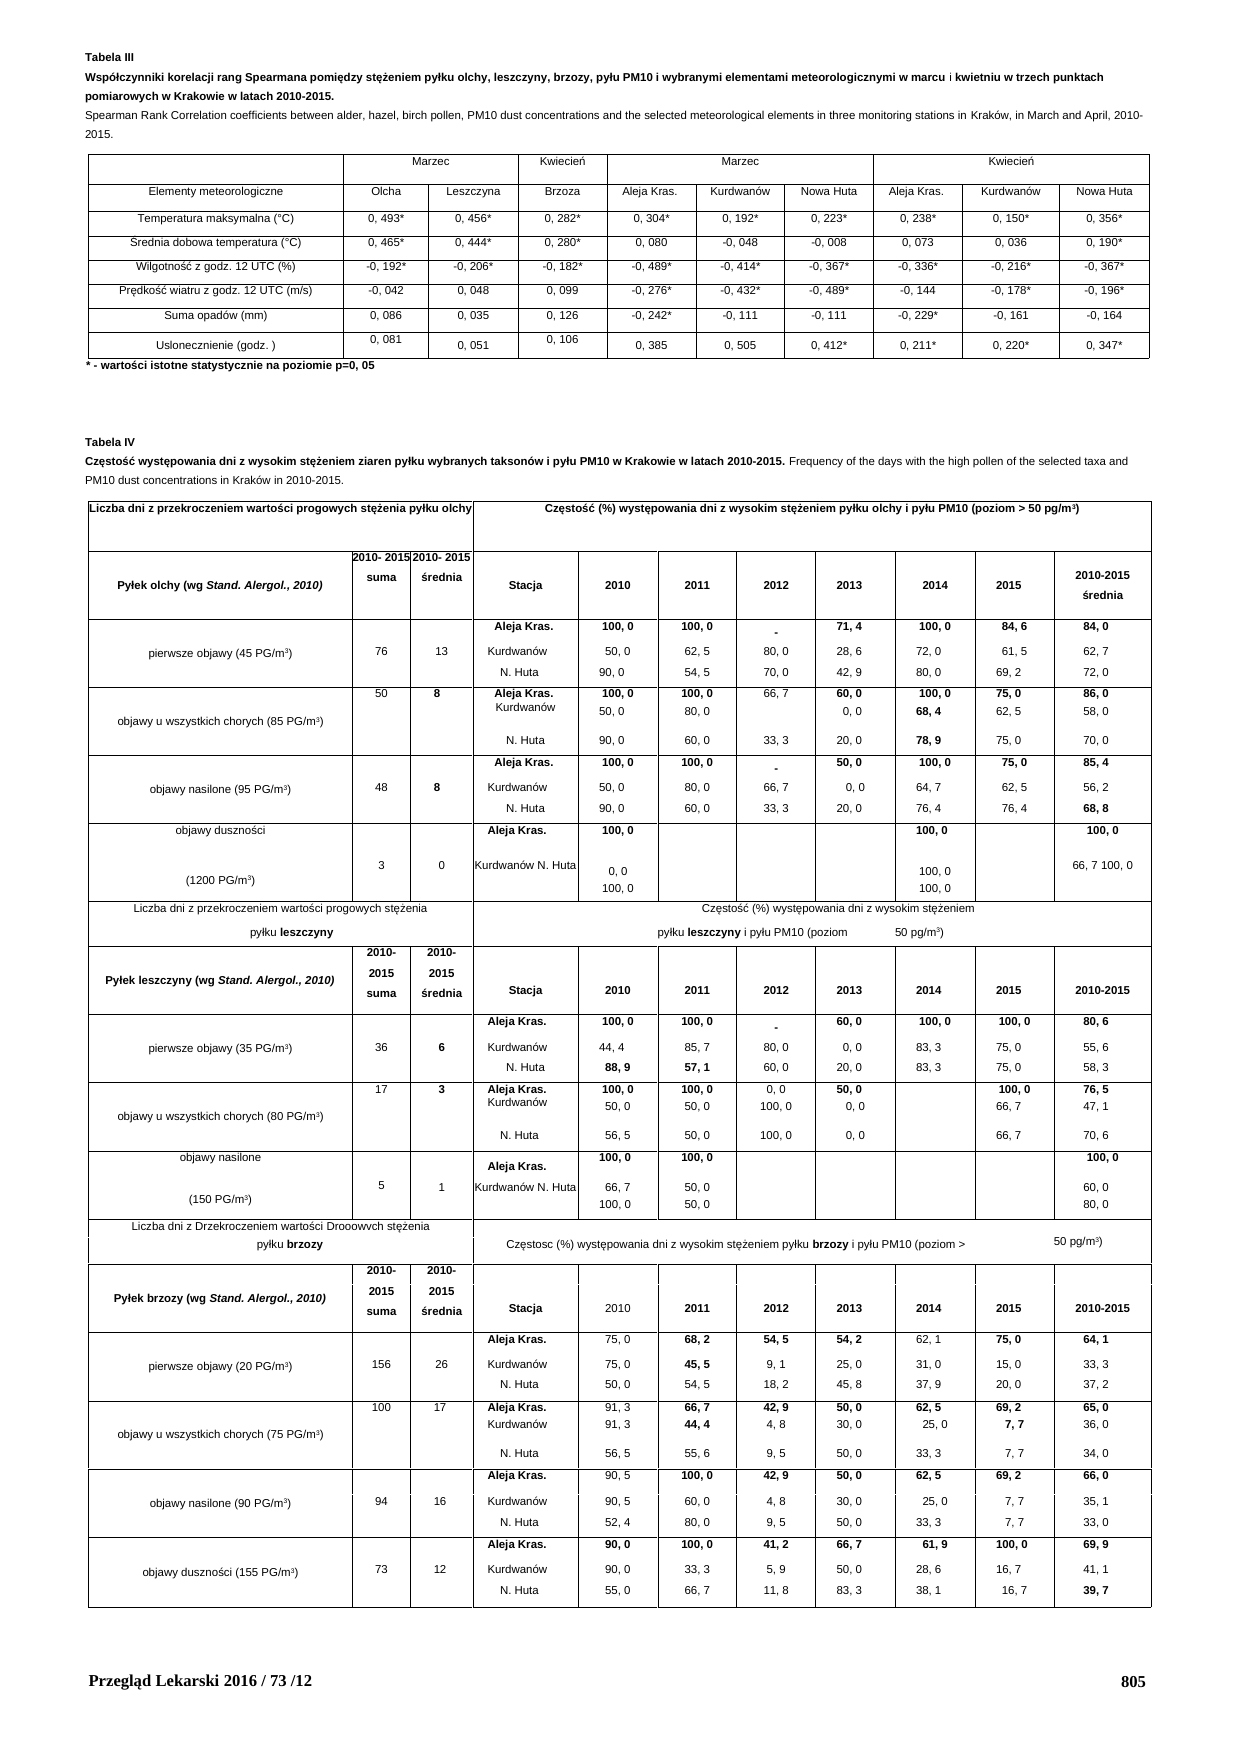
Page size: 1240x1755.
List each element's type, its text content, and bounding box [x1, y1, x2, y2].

table_cell 0, 073 [874, 237, 962, 260]
table_cell 100, 0 50, 0 [659, 1083, 736, 1128]
table_cell 75, 0 [976, 1040, 1054, 1060]
table_cell 16 [411, 1495, 472, 1515]
table_cell 3 [353, 858, 410, 901]
table_cell 2011 [659, 552, 736, 619]
table_cell 37, 9 [896, 1378, 975, 1401]
table_cell -0, 229* [874, 309, 962, 332]
table_cell 44, 4 [579, 1040, 657, 1060]
table_cell N. Huta [474, 665, 578, 687]
table_cell 100, 0 [737, 1128, 815, 1151]
table_cell 100, 0 [659, 620, 736, 644]
table_header Kwiecień [874, 155, 1149, 184]
table_cell 33, 3 [896, 1447, 975, 1468]
table_cell 72, 0 [896, 644, 975, 665]
table_cell [975, 925, 1054, 946]
table_cell 18, 2 [737, 1378, 815, 1401]
table_cell 100, 0 [976, 1015, 1054, 1040]
table_cell -0, 367* [1060, 261, 1149, 284]
table_cell 6 [411, 1040, 472, 1060]
table_cell 2010-2015 [1055, 966, 1151, 1014]
table_cell 2015 suma [353, 1285, 410, 1332]
table_cell [411, 665, 472, 687]
table_cell 38, 1 [896, 1584, 975, 1607]
table_cell N. Huta [474, 733, 578, 755]
table_cell [896, 947, 975, 966]
table_cell pyłku leszczyny i pyłu PM10 (poziom [658, 925, 895, 946]
text Tabela IV [85, 435, 1151, 448]
table_cell 0, 412* [785, 333, 873, 358]
table_header Liczba dni z przekroczeniem wartości progowych stężenia pyłku olchy [89, 502, 472, 551]
table_cell objawy nasilone [89, 1152, 352, 1180]
table_cell 50, 0 [579, 781, 657, 801]
table_cell 28, 6 [816, 644, 895, 665]
table_cell 2012 [737, 1285, 815, 1332]
table_cell -0, 336* [874, 261, 962, 284]
table_cell 100, 0 [1055, 1152, 1151, 1180]
table_cell 2015 [976, 966, 1054, 1014]
table_cell 83, 3 [816, 1584, 895, 1607]
table_cell 75, 0 62, 5 [976, 688, 1054, 733]
table_cell 0, 035 [429, 309, 518, 332]
table_cell 83, 3 [896, 1060, 975, 1082]
text Tabela III [85, 51, 1151, 64]
table_cell 1 [411, 1180, 472, 1219]
table_cell 100, 0 [896, 824, 975, 858]
table_cell 50, 0 [579, 644, 657, 665]
table_cell [411, 1128, 472, 1151]
table_cell 83, 3 [896, 1040, 975, 1060]
table_cell 50 [353, 688, 410, 733]
table_header Częstość (%) występowania dni z wysokim stężeniem pyłku olchy i pyłu PM10 (poziom > 50 pg/m3) [474, 502, 1151, 551]
table_cell 100, 0 [1055, 824, 1151, 858]
table_cell objawy u wszystkich chorych (85 PG/m3) [89, 688, 352, 755]
table_cell 100, 0 66, 7 [976, 1083, 1054, 1128]
table_cell 0, 280* [519, 237, 607, 260]
table_cell 5 [353, 1152, 410, 1219]
table_cell 90, 0 [579, 665, 657, 687]
table_cell [736, 1220, 815, 1237]
table_cell 17 [411, 1402, 472, 1447]
table_cell [737, 858, 815, 901]
table_cell Leszczyna [429, 185, 518, 211]
table_cell 100, 0 [579, 824, 657, 858]
table_cell 100, 0 [659, 1015, 736, 1040]
table_cell [976, 947, 1054, 966]
table_cell 2010- [411, 1265, 472, 1284]
table_cell 156 [353, 1358, 410, 1378]
table_cell 80, 0 [659, 1515, 736, 1537]
table_cell 8 [411, 688, 472, 733]
table_cell [737, 1180, 815, 1219]
table_cell 90, 0 [579, 733, 657, 755]
table_cell [975, 902, 1054, 925]
table_cell Aleja Kras. [474, 1333, 578, 1358]
table_cell -0, 196* [1060, 285, 1149, 308]
table_cell [895, 1220, 975, 1237]
table_cell 73 [353, 1563, 410, 1584]
table_cell Nowa Huta [785, 185, 873, 211]
table_cell N. Huta [474, 801, 578, 823]
table_cell 0, 220* [963, 333, 1059, 358]
table_cell Aleja Kras. [474, 1015, 578, 1040]
table_cell pierwsze objawy (35 PG/m3) [89, 1015, 352, 1082]
table_cell 60, 0 [737, 1060, 815, 1082]
table_cell -0, 111 [697, 309, 784, 332]
table_cell [816, 1265, 895, 1284]
table_cell objawy nasilone (95 PG/m3) [89, 756, 352, 823]
table_cell [353, 1470, 410, 1494]
table_cell 72, 0 [1055, 665, 1151, 687]
table_cell 15, 0 [976, 1358, 1054, 1378]
table_cell 2011 [659, 1285, 736, 1332]
table_cell 0, 190* [1060, 237, 1149, 260]
table_cell Aleja Kras. [474, 1538, 578, 1563]
table_cell [578, 925, 657, 946]
table_cell [352, 1238, 410, 1263]
table_cell 0, 086 [344, 309, 428, 332]
table_cell 75, 0 [976, 756, 1054, 781]
table_cell [411, 756, 472, 781]
table_cell 0, 304* [608, 212, 696, 236]
table_cell [474, 1220, 578, 1237]
table_cell 50, 0 [816, 1563, 895, 1584]
table_cell 0, 385 [608, 333, 696, 358]
table_cell 2013 [816, 552, 895, 619]
table_cell 42, 9 4, 8 [737, 1402, 815, 1447]
table_cell 80, 0 [896, 665, 975, 687]
table_cell 80, 6 [1055, 1015, 1151, 1040]
table_cell -0, 206* [429, 261, 518, 284]
table_cell [1055, 947, 1151, 966]
table_cell 100, 0 [659, 756, 736, 781]
table_cell [976, 824, 1054, 858]
table_cell Aleja Kras. [474, 824, 578, 858]
table_cell 2010- 2015 suma [353, 552, 410, 619]
table_cell Aleja Kras. [474, 756, 578, 781]
table_cell 42, 9 [737, 1470, 815, 1494]
table_cell -0, 008 [785, 237, 873, 260]
table_cell [410, 925, 472, 946]
table_cell 2015 średnia [411, 1285, 472, 1332]
table_cell 100, 0 [896, 756, 975, 781]
table_cell Stacja [474, 552, 578, 619]
table_cell [353, 1447, 410, 1468]
table_cell Elementy meteorologiczne [89, 185, 343, 211]
table_cell 100, 0 [896, 620, 975, 644]
table_cell -0, 276* [608, 285, 696, 308]
table_cell Aleja Kras. [608, 185, 696, 211]
table_cell 0, 0 100, 0 [579, 858, 657, 901]
table_cell 50 pg/m3) [895, 925, 975, 946]
table_cell 70, 0 [1055, 733, 1151, 755]
table_cell 20, 0 [816, 1060, 895, 1082]
table_cell [352, 925, 410, 946]
table_cell 9, 5 [737, 1515, 815, 1537]
table_cell 57, 1 [659, 1060, 736, 1082]
table_cell 0, 456* [429, 212, 518, 236]
table_cell 62, 5 [896, 1470, 975, 1494]
table_cell 60, 0 0, 0 [816, 688, 895, 733]
table_cell Liczba dni z przekroczeniem wartości progowych stężenia [89, 902, 472, 925]
table_cell -0, 178* [963, 285, 1059, 308]
table_cell objawy duszności [89, 824, 352, 858]
table_cell 33, 3 [737, 801, 815, 823]
table_cell 0, 211* [874, 333, 962, 358]
table_cell 84, 6 [976, 620, 1054, 644]
table_cell 2010-2015 [1055, 1285, 1151, 1332]
table_cell 54, 5 [659, 665, 736, 687]
table_header Marzec [608, 155, 873, 184]
table_cell 20, 0 [816, 733, 895, 755]
table_cell objawy duszności (155 PG/m3) [89, 1538, 352, 1607]
table_cell [411, 1333, 472, 1358]
table_cell 13 [411, 644, 472, 665]
table_cell 11, 8 [737, 1584, 815, 1607]
table_cell 64, 1 [1055, 1333, 1151, 1358]
table_cell 69, 2 [976, 665, 1054, 687]
text 805 [1121, 1671, 1151, 1691]
table_cell [815, 1220, 895, 1237]
table_cell Częstosc (%) występowania dni z wysokim stężeniem pyłku brzozy i pyłu PM10 (poziom > [474, 1238, 1054, 1263]
table_cell 41, 1 [1055, 1563, 1151, 1584]
table_cell -0, 367* [785, 261, 873, 284]
table_cell Prędkość wiatru z godz. 12 UTC (m/s) [89, 285, 343, 308]
table_cell Częstość (%) występowania dni z wysokim stężeniem [578, 902, 975, 925]
table_cell 0, 505 [697, 333, 784, 358]
table_cell 50, 0 30, 0 [816, 1402, 895, 1447]
table_cell 20, 0 [816, 801, 895, 823]
table_cell [474, 902, 578, 925]
table_cell [353, 733, 410, 755]
table_cell [411, 1060, 472, 1082]
table_cell Kurdwanów N. Huta [474, 1180, 578, 1219]
table_cell 39, 7 [1055, 1584, 1151, 1607]
table_cell 2013 [816, 1285, 895, 1332]
table_cell 50 pg/m3) [1054, 1220, 1151, 1263]
table_cell 2013 [816, 966, 895, 1014]
table_cell Kurdwanów [474, 1358, 578, 1378]
table_cell Olcha [344, 185, 428, 211]
table_cell 0, 192* [697, 212, 784, 236]
table_cell Pyłek leszczyny (wg Stand. Alergol., 2010) [89, 947, 352, 1014]
table_cell [816, 1180, 895, 1219]
table_cell 37, 2 [1055, 1378, 1151, 1401]
table_cell [411, 1538, 472, 1563]
table_cell N. Huta [474, 1584, 578, 1607]
table_cell [1054, 902, 1151, 925]
table_cell [659, 858, 736, 901]
table_cell 0, 347* [1060, 333, 1149, 358]
table_cell 85, 7 [659, 1040, 736, 1060]
table_cell 0, 126 [519, 309, 607, 332]
table_cell 66, 7 [976, 1128, 1054, 1151]
table_cell Aleja Kras. Kurdwanów [474, 1083, 578, 1128]
table_cell -0, 164 [1060, 309, 1149, 332]
table_cell 0, 036 [963, 237, 1059, 260]
table_cell Kurdwanów [474, 1563, 578, 1584]
table_cell 0 [411, 858, 472, 901]
table_cell [353, 1128, 410, 1151]
table_cell 8 [411, 781, 472, 801]
table_cell 100, 0 [659, 1538, 736, 1563]
table_cell 2014 [896, 1285, 975, 1332]
table_cell 75, 0 [976, 1060, 1054, 1082]
table_cell 90, 5 [579, 1495, 657, 1515]
table_cell [1055, 1265, 1151, 1284]
table_cell 68, 2 [659, 1333, 736, 1358]
table_cell [411, 1584, 472, 1607]
table_cell [976, 1180, 1054, 1219]
table_cell [816, 947, 895, 966]
table_cell (1200 PG/m3) [89, 858, 352, 901]
table_cell Temperatura maksymalna (°C) [89, 212, 343, 236]
table_cell 33, 3 [659, 1563, 736, 1584]
table_cell Kurdwanów [474, 1040, 578, 1060]
table_cell Wilgotność z godz. 12 UTC (%) [89, 261, 343, 284]
table_cell [896, 1083, 975, 1128]
table_cell 36 [353, 1040, 410, 1060]
table_cell [411, 1015, 472, 1040]
text * - wartości istotne statystycznie na poziomie p=0, 05 [86, 359, 432, 372]
table_cell 2015 suma [353, 966, 410, 1014]
table_cell 0, 051 [429, 333, 518, 358]
table_cell Stacja [474, 966, 578, 1014]
table_cell pyłku leszczyny [89, 925, 352, 946]
table_cell Średnia dobowa temperatura (°C) [89, 237, 343, 260]
table_cell Kurdwanów N. Huta [474, 858, 578, 901]
table_cell [411, 1470, 472, 1494]
table_cell 58, 3 [1055, 1060, 1151, 1082]
table_cell [474, 947, 578, 966]
table_cell 31, 0 [896, 1358, 975, 1378]
table_cell 65, 0 36, 0 [1055, 1402, 1151, 1447]
table_cell [411, 1515, 472, 1537]
table_cell N. Huta [474, 1060, 578, 1082]
table_cell 61, 5 [976, 644, 1054, 665]
table_cell 66, 0 [1055, 1470, 1151, 1494]
table_cell Pyłek brzozy (wg Stand. Alergol., 2010) [89, 1265, 352, 1332]
table_cell Pyłek olchy (wg Stand. Alergol., 2010) [89, 552, 352, 619]
table_header Kwiecień [519, 155, 607, 184]
table_cell 76, 5 47, 1 [1055, 1083, 1151, 1128]
table_cell 28, 6 [896, 1563, 975, 1584]
table_cell 2010 [579, 552, 657, 619]
table_cell 34, 0 [1055, 1447, 1151, 1468]
text Przegląd Lekarski 2016 / 73 /12 [88, 1671, 322, 1690]
table_cell [353, 1584, 410, 1607]
table_cell 50, 0 [659, 1128, 736, 1151]
table_cell Aleja Kras. [874, 185, 962, 211]
table_cell [411, 733, 472, 755]
table_cell 0, 282* [519, 212, 607, 236]
table_cell 100, 0 80, 0 [659, 688, 736, 733]
table_cell Aleja Kras. [474, 1152, 578, 1180]
table_cell 75, 0 [579, 1333, 657, 1358]
table_cell [976, 858, 1054, 901]
table_cell 76, 4 [896, 801, 975, 823]
table_cell [659, 947, 736, 966]
table_cell 17 [353, 1083, 410, 1128]
table_cell 41, 2 [737, 1538, 815, 1563]
table_cell [659, 824, 736, 858]
table_cell 9, 5 [737, 1447, 815, 1468]
table_cell - [737, 620, 815, 644]
table_cell [737, 947, 815, 966]
table_cell -0, 042 [344, 285, 428, 308]
table_cell 0, 081 [344, 333, 428, 358]
table_cell 100, 0 68, 4 [896, 688, 975, 733]
table_cell 45, 5 [659, 1358, 736, 1378]
table_cell 0, 493* [344, 212, 428, 236]
table_cell 70, 6 [1055, 1128, 1151, 1151]
table_cell 0, 0 [816, 1040, 895, 1060]
table_cell [474, 925, 578, 946]
table_cell [410, 1238, 472, 1263]
table_cell 68, 8 [1055, 801, 1151, 823]
table_cell 90, 5 [579, 1470, 657, 1494]
table_cell [411, 1152, 472, 1180]
table_cell 54, 5 [737, 1333, 815, 1358]
table_cell 100, 0 [579, 756, 657, 781]
table_cell 2010- [411, 947, 472, 966]
table_cell [353, 1015, 410, 1040]
table_cell 2014 [896, 552, 975, 619]
table_cell Kurdwanów [474, 1495, 578, 1515]
table_cell 78, 9 [896, 733, 975, 755]
table_cell N. Huta [474, 1128, 578, 1151]
table_cell 7, 7 [976, 1515, 1054, 1537]
table_cell -0, 048 [697, 237, 784, 260]
table_cell 75, 0 [976, 733, 1054, 755]
table_cell 66, 7 100, 0 [1055, 858, 1151, 901]
table_cell -0, 489* [608, 261, 696, 284]
table_cell 71, 4 [816, 620, 895, 644]
table_cell 25, 0 [816, 1358, 895, 1378]
table_cell 66, 7 [737, 688, 815, 733]
table_cell -0, 414* [697, 261, 784, 284]
table_cell 61, 9 [896, 1538, 975, 1563]
table_cell 75, 0 [579, 1358, 657, 1378]
table_cell 100, 0 [659, 1152, 736, 1180]
table_cell 2010 [579, 1285, 657, 1332]
table_cell 76 [353, 644, 410, 665]
table_cell 2010- [353, 1265, 410, 1284]
table_cell [579, 1265, 657, 1284]
table_cell 62, 5 [659, 644, 736, 665]
table_cell 56, 5 [579, 1447, 657, 1468]
text Współczynniki korelacji rang Spearmana pomiędzy stężeniem pyłku olchy, leszczyny, brzozy, pyłu PM10 i wybranymi elementami meteorologicznymi w marcu i kwietniu w trzech punktach pomiarowych w Krakowie w latach 2010-2015. [85, 70, 1151, 103]
table_cell Liczba dni z Drzekroczeniem wartości Drooowvch stężenia [89, 1220, 472, 1237]
table_cell [579, 947, 657, 966]
table_cell 0, 356* [1060, 212, 1149, 236]
table_cell N. Huta [474, 1378, 578, 1401]
table_cell 50, 0 0, 0 [816, 1083, 895, 1128]
table_cell Kurdwanów [474, 644, 578, 665]
table_cell 60, 0 80, 0 [1055, 1180, 1151, 1219]
table_cell Aleja Kras. Kurdwanów [474, 1402, 578, 1447]
table_cell 0, 238* [874, 212, 962, 236]
table_cell [659, 1265, 736, 1284]
table_cell 50, 0 [816, 1447, 895, 1468]
table_cell Aleja Kras. [474, 1470, 578, 1494]
table_header Marzec [344, 155, 518, 184]
table_cell 66, 7 [659, 1584, 736, 1607]
table_cell 66, 7 100, 0 [579, 1180, 657, 1219]
table_cell 3 [411, 1083, 472, 1128]
table_cell 100, 0 100, 0 [896, 858, 975, 901]
table_cell 0, 0 [816, 1128, 895, 1151]
table_cell [896, 1152, 975, 1180]
table_cell 50, 0 [579, 1378, 657, 1401]
table_cell [411, 801, 472, 823]
table_cell 0, 0 [816, 781, 895, 801]
table_cell 100, 0 50, 0 [579, 1083, 657, 1128]
text Spearman Rank Correlation coefficients between alder, hazel, birch pollen, PM10 dust concentrations and the selected meteorological elements in three monitoring stations in Kraków, in March and April, 2010-2015. [85, 109, 1151, 141]
table_cell 60, 0 [659, 1495, 736, 1515]
table_cell 62, 7 [1055, 644, 1151, 665]
table_cell [737, 1152, 815, 1180]
table_cell 2010 [579, 966, 657, 1014]
table_cell 0, 444* [429, 237, 518, 260]
table_cell 80, 0 [737, 1040, 815, 1060]
table_cell [976, 1265, 1054, 1284]
table_cell [474, 1265, 578, 1284]
table_cell 69, 9 [1055, 1538, 1151, 1563]
table_cell [976, 1152, 1054, 1180]
table_cell 4, 8 [737, 1495, 815, 1515]
table_cell 76, 4 [976, 801, 1054, 823]
table_header [89, 155, 343, 184]
table_cell 91, 3 91, 3 [579, 1402, 657, 1447]
table_cell 60, 0 [659, 733, 736, 755]
table_cell [411, 824, 472, 858]
table_cell 33, 0 [1055, 1515, 1151, 1537]
table_cell 66, 7 [737, 781, 815, 801]
table_cell [975, 1220, 1054, 1237]
table_cell [353, 1060, 410, 1082]
table_cell 54, 2 [816, 1333, 895, 1358]
table_cell Kurdwanów [963, 185, 1059, 211]
table_cell Nowa Huta [1060, 185, 1149, 211]
table_cell 33, 3 [737, 733, 815, 755]
table_cell -0, 144 [874, 285, 962, 308]
table_cell [353, 1538, 410, 1563]
table_cell 90, 0 [579, 801, 657, 823]
table_cell 80, 0 [737, 644, 815, 665]
table_cell 70, 0 [737, 665, 815, 687]
table_cell [816, 824, 895, 858]
table_cell 5, 9 [737, 1563, 815, 1584]
table_cell [737, 824, 815, 858]
table_cell 0, 0 100, 0 [737, 1083, 815, 1128]
table_cell Aleja Kras. Kurdwanów [474, 688, 578, 733]
table_cell -0, 111 [785, 309, 873, 332]
table_cell [816, 858, 895, 901]
table_cell 0, 150* [963, 212, 1059, 236]
table_cell 90, 0 [579, 1538, 657, 1563]
table_cell N. Huta [474, 1447, 578, 1468]
table_cell 100 [353, 1402, 410, 1447]
table_cell [411, 1378, 472, 1401]
table_cell 86, 0 58, 0 [1055, 688, 1151, 733]
table_cell 100, 0 [579, 1152, 657, 1180]
table_cell 16, 7 [976, 1584, 1054, 1607]
table_cell 62, 1 [896, 1333, 975, 1358]
table_cell [816, 1152, 895, 1180]
table_cell 100, 0 [659, 1470, 736, 1494]
table_cell [353, 1515, 410, 1537]
table_cell objawy nasilone (90 PG/m3) [89, 1470, 352, 1537]
table_cell pierwsze objawy (20 PG/m3) [89, 1333, 352, 1401]
table_cell 33, 3 [1055, 1358, 1151, 1378]
table_cell 84, 0 [1055, 620, 1151, 644]
table_cell 2015 średnia [411, 966, 472, 1014]
table_cell 33, 3 [896, 1515, 975, 1537]
table_cell 55, 6 [1055, 1040, 1151, 1060]
table_cell 2011 [659, 966, 736, 1014]
table_cell 75, 0 [976, 1333, 1054, 1358]
table_cell 50, 0 [816, 756, 895, 781]
table_cell 100, 0 [579, 1015, 657, 1040]
table_cell 69, 2 [976, 1470, 1054, 1494]
table_cell Kurdwanów [474, 781, 578, 801]
table_cell 0, 223* [785, 212, 873, 236]
table_cell 16, 7 [976, 1563, 1054, 1584]
table_cell -0, 192* [344, 261, 428, 284]
table_cell 100, 0 [579, 620, 657, 644]
table_cell [353, 665, 410, 687]
table_cell 26 [411, 1358, 472, 1378]
table_cell 100, 0 50, 0 [579, 688, 657, 733]
table_cell [411, 620, 472, 644]
table_cell - [737, 1015, 815, 1040]
table_cell [353, 620, 410, 644]
table_cell pierwsze objawy (45 PG/m3) [89, 620, 352, 687]
table_cell 2012 [737, 966, 815, 1014]
table_cell 42, 9 [816, 665, 895, 687]
table_cell 12 [411, 1563, 472, 1584]
table_cell N. Huta [474, 1515, 578, 1537]
table_cell 7, 7 [976, 1495, 1054, 1515]
table_cell 0, 080 [608, 237, 696, 260]
table_cell 50, 0 [816, 1515, 895, 1537]
table_cell -0, 216* [963, 261, 1059, 284]
table_cell 60, 0 [659, 801, 736, 823]
table_cell 0, 106 [519, 333, 607, 358]
table_cell 56, 2 [1055, 781, 1151, 801]
table_cell 62, 5 25, 0 [896, 1402, 975, 1447]
table_cell 25, 0 [896, 1495, 975, 1515]
table_cell 2010- [353, 947, 410, 966]
table_cell pyłku brzozy [89, 1238, 352, 1263]
table_cell [353, 756, 410, 781]
table_cell 9, 1 [737, 1358, 815, 1378]
table_cell -0, 432* [697, 285, 784, 308]
table_cell 2010-2015 średnia [1055, 552, 1151, 619]
table_cell [737, 1265, 815, 1284]
table_cell [896, 1180, 975, 1219]
table_cell 100, 0 [976, 1538, 1054, 1563]
table_cell Suma opadów (mm) [89, 309, 343, 332]
table_cell 54, 5 [659, 1378, 736, 1401]
table_cell 2015 [976, 552, 1054, 619]
table_cell 30, 0 [816, 1495, 895, 1515]
table_cell 66, 7 44, 4 [659, 1402, 736, 1447]
table_cell Stacja [474, 1285, 578, 1332]
table_cell [1054, 925, 1151, 946]
table_cell 2015 [976, 1285, 1054, 1332]
table_cell (150 PG/m3) [89, 1180, 352, 1219]
table_cell 94 [353, 1495, 410, 1515]
table_cell [896, 1128, 975, 1151]
table_cell objawy u wszystkich chorych (75 PG/m3) [89, 1402, 352, 1468]
table_cell 66, 7 [816, 1538, 895, 1563]
table_cell 85, 4 [1055, 756, 1151, 781]
table_cell 52, 4 [579, 1515, 657, 1537]
table_cell 69, 2 7, 7 [976, 1402, 1054, 1447]
table_cell 90, 0 [579, 1563, 657, 1584]
table_cell [353, 801, 410, 823]
table_cell 45, 8 [816, 1378, 895, 1401]
table_cell 0, 099 [519, 285, 607, 308]
table_cell [896, 1265, 975, 1284]
table_cell 55, 6 [659, 1447, 736, 1468]
table_cell 7, 7 [976, 1447, 1054, 1468]
table_cell 100, 0 [896, 1015, 975, 1040]
table_cell Uslonecznienie (godz. ) [89, 333, 343, 358]
table_cell 0, 465* [344, 237, 428, 260]
table_cell 2010- 2015 średnia [411, 552, 472, 619]
table_cell 55, 0 [579, 1584, 657, 1607]
table_cell 2012 [737, 552, 815, 619]
table_cell [353, 824, 410, 858]
table_cell Aleja Kras. [474, 620, 578, 644]
table_cell 20, 0 [976, 1378, 1054, 1401]
table_cell 2014 [896, 966, 975, 1014]
table_cell [411, 1447, 472, 1468]
table_cell 56, 5 [579, 1128, 657, 1151]
table_cell Kurdwanów [697, 185, 784, 211]
table_cell 80, 0 [659, 781, 736, 801]
table_cell 50, 0 50, 0 [659, 1180, 736, 1219]
table_cell 35, 1 [1055, 1495, 1151, 1515]
table_cell Brzoza [519, 185, 607, 211]
table_cell 0, 048 [429, 285, 518, 308]
table_cell -0, 182* [519, 261, 607, 284]
table_cell -0, 161 [963, 309, 1059, 332]
table_cell 50, 0 [816, 1470, 895, 1494]
table_cell 88, 9 [579, 1060, 657, 1082]
table_cell -0, 489* [785, 285, 873, 308]
table_cell 48 [353, 781, 410, 801]
table_cell objawy u wszystkich chorych (80 PG/m3) [89, 1083, 352, 1151]
table_cell [658, 1220, 736, 1237]
table_cell 64, 7 [896, 781, 975, 801]
table_cell -0, 242* [608, 309, 696, 332]
table_cell [353, 1378, 410, 1401]
table_cell 60, 0 [816, 1015, 895, 1040]
table_cell [578, 1220, 657, 1237]
table_cell 62, 5 [976, 781, 1054, 801]
table_cell - [737, 756, 815, 781]
table_cell [353, 1333, 410, 1358]
text Częstość występowania dni z wysokim stężeniem ziaren pyłku wybranych taksonów i pyłu PM10 w Krakowie w latach 2010-2015. Frequency of the days with the high pollen of the selected taxa and PM10 dust concentrations in Kraków in 2010-2015. [85, 454, 1151, 487]
